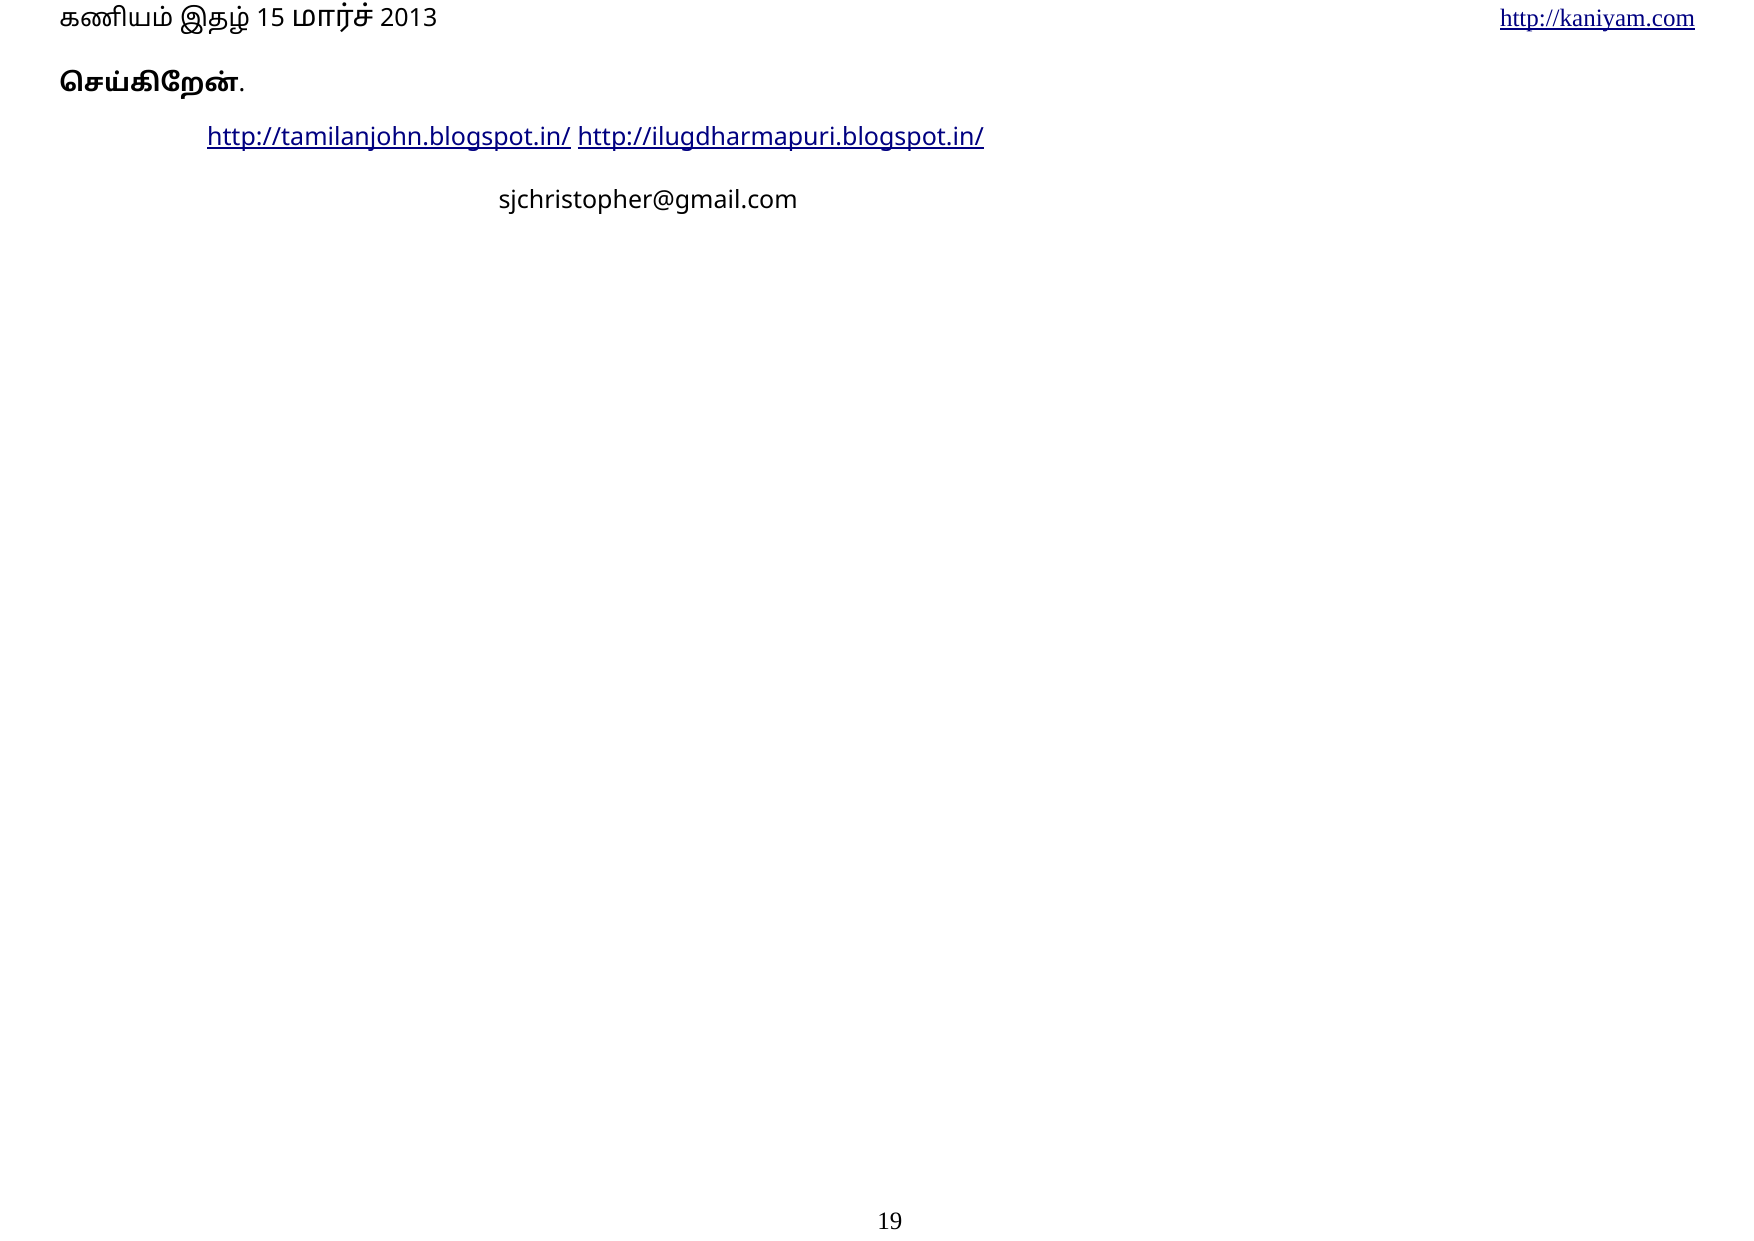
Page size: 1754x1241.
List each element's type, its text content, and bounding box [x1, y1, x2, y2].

text செய்கிறேன். http://tamilanjohn.blogspot.in/ http://ilugdharmapuri.blogspot.in/ [59, 64, 1695, 152]
text sjchristopher@gmail.com [203, 182, 1695, 216]
